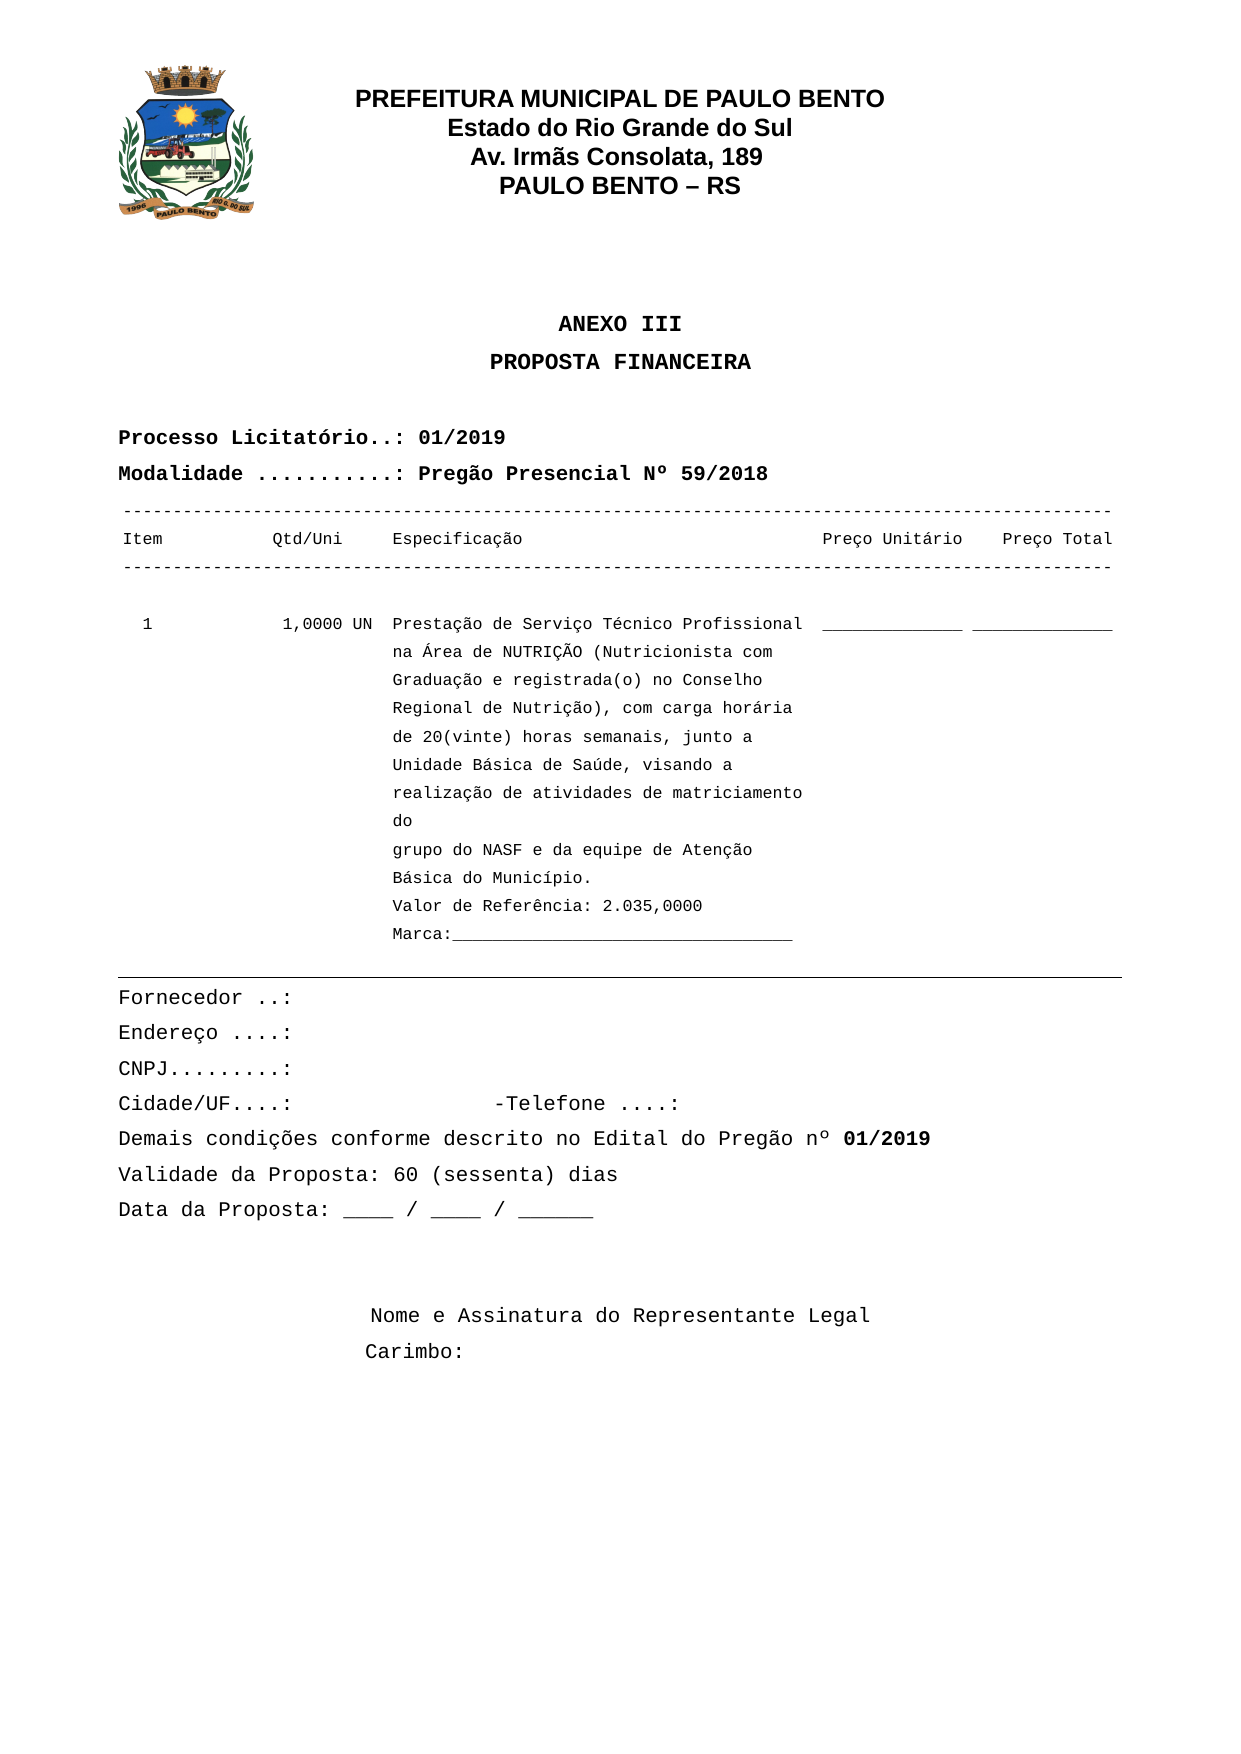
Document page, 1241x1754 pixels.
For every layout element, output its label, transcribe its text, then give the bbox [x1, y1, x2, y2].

text Validade da Proposta: 60 (sessenta) dias [118, 1164, 1122, 1187]
text Nome e Assinatura do Representante Legal [118, 1306, 1122, 1329]
text Endereço ....: [118, 1022, 1122, 1046]
text Data da Proposta: ____ / ____ / ______ [118, 1199, 1122, 1223]
text Modalidade ...........: Pregão Presencial Nº 59/2018 [118, 463, 1122, 486]
text Carimbo: [118, 1341, 1122, 1364]
text Fornecedor ..: [118, 987, 1122, 1010]
text Cidade/UF....: -Telefone ....: [118, 1093, 1122, 1117]
text ANEXO III [118, 312, 1122, 338]
text --------------------------------------------------------------------------------------------------- Item Qtd/Uni Especificação Preço Unitário Preço Total --------------------------------------------------------------------------------------------------- 1 1,0000 UN Prestação de Serviço Técnico Profissional ______________ ______________ na Área de NUTRIÇÃO (Nutricionista com Graduação e registrada(o) no Conselho Regional de Nutrição), com carga horária de 20(vinte) horas semanais, junto a Unidade Básica de Saúde, visando a realização de atividades de matriciamento do grupo do NASF e da equipe de Atenção Básica do Município. Valor de Referência: 2.035,0000 Marca:__________________________________ [118, 498, 1122, 977]
picture [118, 65, 254, 220]
text Demais condições conforme descrito no Edital do Pregão nº 01/2019 [118, 1128, 1122, 1152]
text CNPJ.........: [118, 1058, 1122, 1081]
text Processo Licitatório..: 01/2019 [118, 427, 1122, 451]
text PROPOSTA FINANCEIRA [118, 350, 1122, 376]
